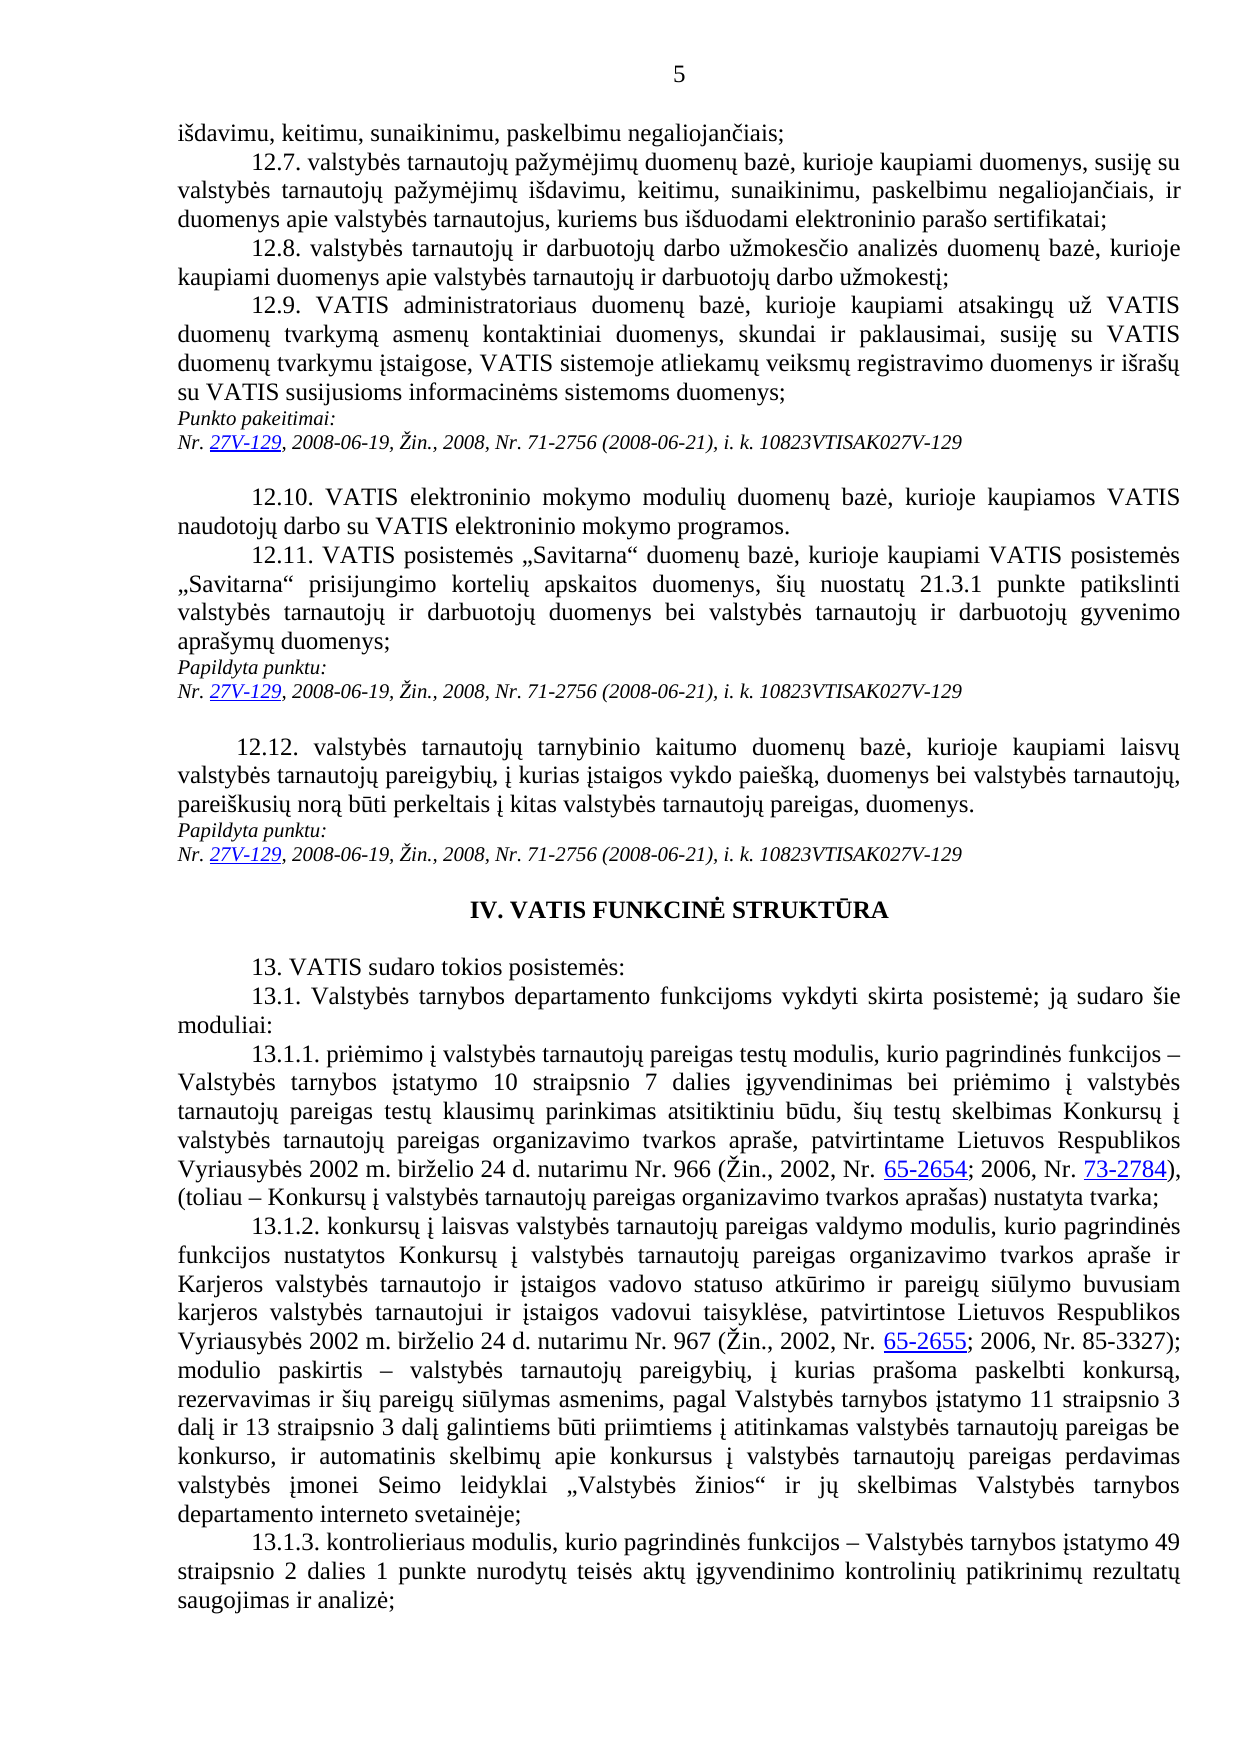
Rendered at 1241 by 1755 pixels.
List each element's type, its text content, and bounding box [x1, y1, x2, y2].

text 12.11. VATIS posistemės „Savitarna“ duomenų bazė, kurioje kaupiami VATIS posistemės „Savitarna“ prisijungimo kortelių apskaitos duomenys, šių nuostatų 21.3.1 punkte patikslinti valstybės tarnautojų ir darbuotojų duomenys bei valstybės tarnautojų ir darbuotojų gyvenimo aprašymų duomenys; [177, 540, 1181, 655]
text Nr. 27V-129, 2008-06-19, Žin., 2008, Nr. 71-2756 (2008-06-21), i. k. 10823VTISAK027V-129 [177, 430, 1181, 454]
text 13.1.2. konkursų į laisvas valstybės tarnautojų pareigas valdymo modulis, kurio pagrindinės funkcijos nustatytos Konkursų į valstybės tarnautojų pareigas organizavimo tvarkos apraše ir Karjeros valstybės tarnautojo ir įstaigos vadovo statuso atkūrimo ir pareigų siūlymo buvusiam karjeros valstybės tarnautojui ir įstaigos vadovui taisyklėse, patvirtintose Lietuvos Respublikos Vyriausybės 2002 m. birželio 24 d. nutarimu Nr. 967 (Žin., 2002, Nr. 65-2655; 2006, Nr. 85-3327); modulio paskirtis – valstybės tarnautojų pareigybių, į kurias prašoma paskelbti konkursą, rezervavimas ir šių pareigų siūlymas asmenims, pagal Valstybės tarnybos įstatymo 11 straipsnio 3 dalį ir 13 straipsnio 3 dalį galintiems būti priimtiems į atitinkamas valstybės tarnautojų pareigas be konkurso, ir automatinis skelbimų apie konkursus į valstybės tarnautojų pareigas perdavimas valstybės įmonei Seimo leidyklai „Valstybės žinios“ ir jų skelbimas Valstybės tarnybos departamento interneto svetainėje; [177, 1211, 1181, 1527]
text Papildyta punktu: [177, 818, 1181, 842]
text 13. VATIS sudaro tokios posistemės: [177, 952, 1181, 981]
text 12.12. valstybės tarnautojų tarnybinio kaitumo duomenų bazė, kurioje kaupiami laisvų valstybės tarnautojų pareigybių, į kurias įstaigos vykdo paiešką, duomenys bei valstybės tarnautojų, pareiškusių norą būti perkeltais į kitas valstybės tarnautojų pareigas, duomenys. [177, 732, 1181, 818]
text IV. VATIS FUNKCINĖ STRUKTŪRA [177, 895, 1181, 924]
text 12.10. VATIS elektroninio mokymo modulių duomenų bazė, kurioje kaupiamos VATIS naudotojų darbo su VATIS elektroninio mokymo programos. [177, 482, 1181, 540]
text 12.9. VATIS administratoriaus duomenų bazė, kurioje kaupiami atsakingų už VATIS duomenų tvarkymą asmenų kontaktiniai duomenys, skundai ir paklausimai, susiję su VATIS duomenų tvarkymu įstaigose, VATIS sistemoje atliekamų veiksmų registravimo duomenys ir išrašų su VATIS susijusioms informacinėms sistemoms duomenys; [177, 291, 1181, 406]
text 12.7. valstybės tarnautojų pažymėjimų duomenų bazė, kurioje kaupiami duomenys, susiję su valstybės tarnautojų pažymėjimų išdavimu, keitimu, sunaikinimu, paskelbimu negaliojančiais, ir duomenys apie valstybės tarnautojus, kuriems bus išduodami elektroninio parašo sertifikatai; [177, 147, 1181, 233]
text Papildyta punktu: [177, 655, 1181, 679]
text Punkto pakeitimai: [177, 406, 1181, 430]
text 13.1.3. kontrolieriaus modulis, kurio pagrindinės funkcijos – Valstybės tarnybos įstatymo 49 straipsnio 2 dalies 1 punkte nurodytų teisės aktų įgyvendinimo kontrolinių patikrinimų rezultatų saugojimas ir analizė; [177, 1527, 1181, 1614]
text 13.1.1. priėmimo į valstybės tarnautojų pareigas testų modulis, kurio pagrindinės funkcijos – Valstybės tarnybos įstatymo 10 straipsnio 7 dalies įgyvendinimas bei priėmimo į valstybės tarnautojų pareigas testų klausimų parinkimas atsitiktiniu būdu, šių testų skelbimas Konkursų į valstybės tarnautojų pareigas organizavimo tvarkos apraše, patvirtintame Lietuvos Respublikos Vyriausybės 2002 m. birželio 24 d. nutarimu Nr. 966 (Žin., 2002, Nr. 65-2654; 2006, Nr. 73-2784), (toliau – Konkursų į valstybės tarnautojų pareigas organizavimo tvarkos aprašas) nustatyta tvarka; [177, 1039, 1181, 1211]
text 13.1. Valstybės tarnybos departamento funkcijoms vykdyti skirta posistemė; ją sudaro šie moduliai: [177, 981, 1181, 1039]
text Nr. 27V-129, 2008-06-19, Žin., 2008, Nr. 71-2756 (2008-06-21), i. k. 10823VTISAK027V-129 [177, 679, 1181, 703]
text Nr. 27V-129, 2008-06-19, Žin., 2008, Nr. 71-2756 (2008-06-21), i. k. 10823VTISAK027V-129 [177, 842, 1181, 866]
text 12.8. valstybės tarnautojų ir darbuotojų darbo užmokesčio analizės duomenų bazė, kurioje kaupiami duomenys apie valstybės tarnautojų ir darbuotojų darbo užmokestį; [177, 233, 1181, 291]
text išdavimu, keitimu, sunaikinimu, paskelbimu negaliojančiais; [177, 118, 1181, 147]
